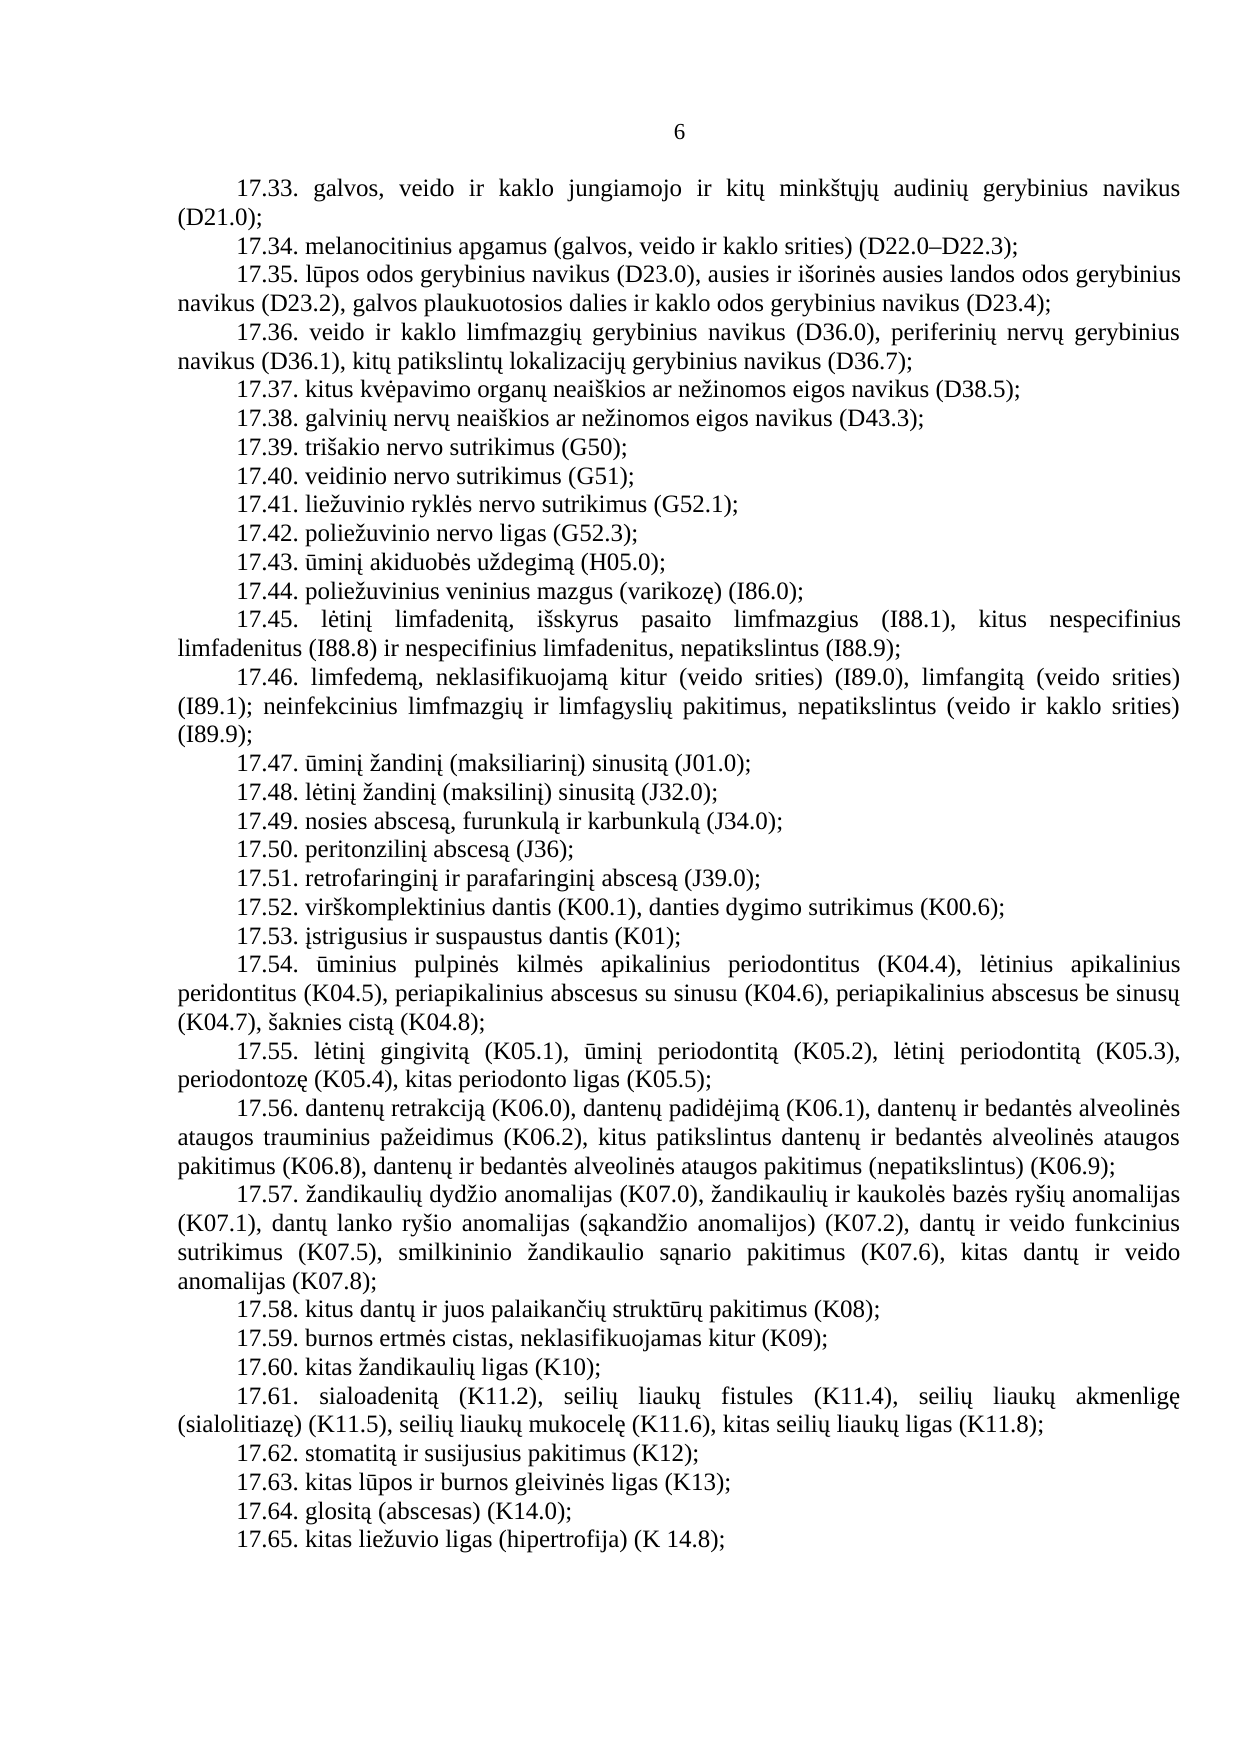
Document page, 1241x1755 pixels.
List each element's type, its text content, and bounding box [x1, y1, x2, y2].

text 17.37. kitus kvėpavimo organų neaiškios ar nežinomos eigos navikus (D38.5); [177, 374, 1181, 403]
text 17.44. poliežuvinius veninius mazgus (varikozę) (I86.0); [177, 576, 1181, 604]
text 17.39. trišakio nervo sutrikimus (G50); [177, 432, 1181, 461]
text 17.59. burnos ertmės cistas, neklasifikuojamas kitur (K09); [177, 1323, 1181, 1352]
text 17.38. galvinių nervų neaiškios ar nežinomos eigos navikus (D43.3); [177, 403, 1181, 432]
text 17.63. kitas lūpos ir burnos gleivinės ligas (K13); [177, 1467, 1181, 1496]
text 17.65. kitas liežuvio ligas (hipertrofija) (K 14.8); [177, 1524, 1181, 1553]
text 17.43. ūminį akiduobės uždegimą (H05.0); [177, 547, 1181, 576]
text 17.61. sialoadenitą (K11.2), seilių liaukų fistules (K11.4), seilių liaukų akmenligę (sialolitiazę) (K11.5), seilių liaukų mukocelę (K11.6), kitas seilių liaukų ligas (K11.8); [177, 1381, 1181, 1438]
text 17.54. ūminius pulpinės kilmės apikalinius periodontitus (K04.4), lėtinius apikalinius peridontitus (K04.5), periapikalinius abscesus su sinusu (K04.6), periapikalinius abscesus be sinusų (K04.7), šaknies cistą (K04.8); [177, 949, 1181, 1036]
text 17.45. lėtinį limfadenitą, išskyrus pasaito limfmazgius (I88.1), kitus nespecifinius limfadenitus (I88.8) ir nespecifinius limfadenitus, nepatikslintus (I88.9); [177, 604, 1181, 662]
text 17.52. virškomplektinius dantis (K00.1), danties dygimo sutrikimus (K00.6); [177, 892, 1181, 921]
text 17.62. stomatitą ir susijusius pakitimus (K12); [177, 1438, 1181, 1467]
text 17.53. įstrigusius ir suspaustus dantis (K01); [177, 921, 1181, 949]
text 17.51. retrofaringinį ir parafaringinį abscesą (J39.0); [177, 863, 1181, 892]
text 17.55. lėtinį gingivitą (K05.1), ūminį periodontitą (K05.2), lėtinį periodontitą (K05.3), periodontozę (K05.4), kitas periodonto ligas (K05.5); [177, 1036, 1181, 1093]
text 17.49. nosies abscesą, furunkulą ir karbunkulą (J34.0); [177, 806, 1181, 834]
text 17.50. peritonzilinį abscesą (J36); [177, 834, 1181, 863]
text 17.58. kitus dantų ir juos palaikančių struktūrų pakitimus (K08); [177, 1294, 1181, 1323]
text 17.42. poliežuvinio nervo ligas (G52.3); [177, 518, 1181, 547]
text 17.60. kitas žandikaulių ligas (K10); [177, 1352, 1181, 1381]
text 17.41. liežuvinio ryklės nervo sutrikimus (G52.1); [177, 489, 1181, 518]
text 17.64. glositą (abscesas) (K14.0); [177, 1496, 1181, 1524]
text 17.57. žandikaulių dydžio anomalijas (K07.0), žandikaulių ir kaukolės bazės ryšių anomalijas (K07.1), dantų lanko ryšio anomalijas (sąkandžio anomalijos) (K07.2), dantų ir veido funkcinius sutrikimus (K07.5), smilkininio žandikaulio sąnario pakitimus (K07.6), kitas dantų ir veido anomalijas (K07.8); [177, 1179, 1181, 1294]
text 17.40. veidinio nervo sutrikimus (G51); [177, 461, 1181, 489]
text 17.47. ūminį žandinį (maksiliarinį) sinusitą (J01.0); [177, 748, 1181, 777]
text 17.36. veido ir kaklo limfmazgių gerybinius navikus (D36.0), periferinių nervų gerybinius navikus (D36.1), kitų patikslintų lokalizacijų gerybinius navikus (D36.7); [177, 317, 1181, 374]
text 17.35. lūpos odos gerybinius navikus (D23.0), ausies ir išorinės ausies landos odos gerybinius navikus (D23.2), galvos plaukuotosios dalies ir kaklo odos gerybinius navikus (D23.4); [177, 259, 1181, 317]
text 17.34. melanocitinius apgamus (galvos, veido ir kaklo srities) (D22.0–D22.3); [177, 231, 1181, 259]
text 17.46. limfedemą, neklasifikuojamą kitur (veido srities) (I89.0), limfangitą (veido srities) (I89.1); neinfekcinius limfmazgių ir limfagyslių pakitimus, nepatikslintus (veido ir kaklo srities) (I89.9); [177, 662, 1181, 748]
text 17.48. lėtinį žandinį (maksilinį) sinusitą (J32.0); [177, 777, 1181, 806]
text 17.33. galvos, veido ir kaklo jungiamojo ir kitų minkštųjų audinių gerybinius navikus (D21.0); [177, 173, 1181, 231]
text 17.56. dantenų retrakciją (K06.0), dantenų padidėjimą (K06.1), dantenų ir bedantės alveolinės ataugos trauminius pažeidimus (K06.2), kitus patikslintus dantenų ir bedantės alveolinės ataugos pakitimus (K06.8), dantenų ir bedantės alveolinės ataugos pakitimus (nepatikslintus) (K06.9); [177, 1093, 1181, 1179]
